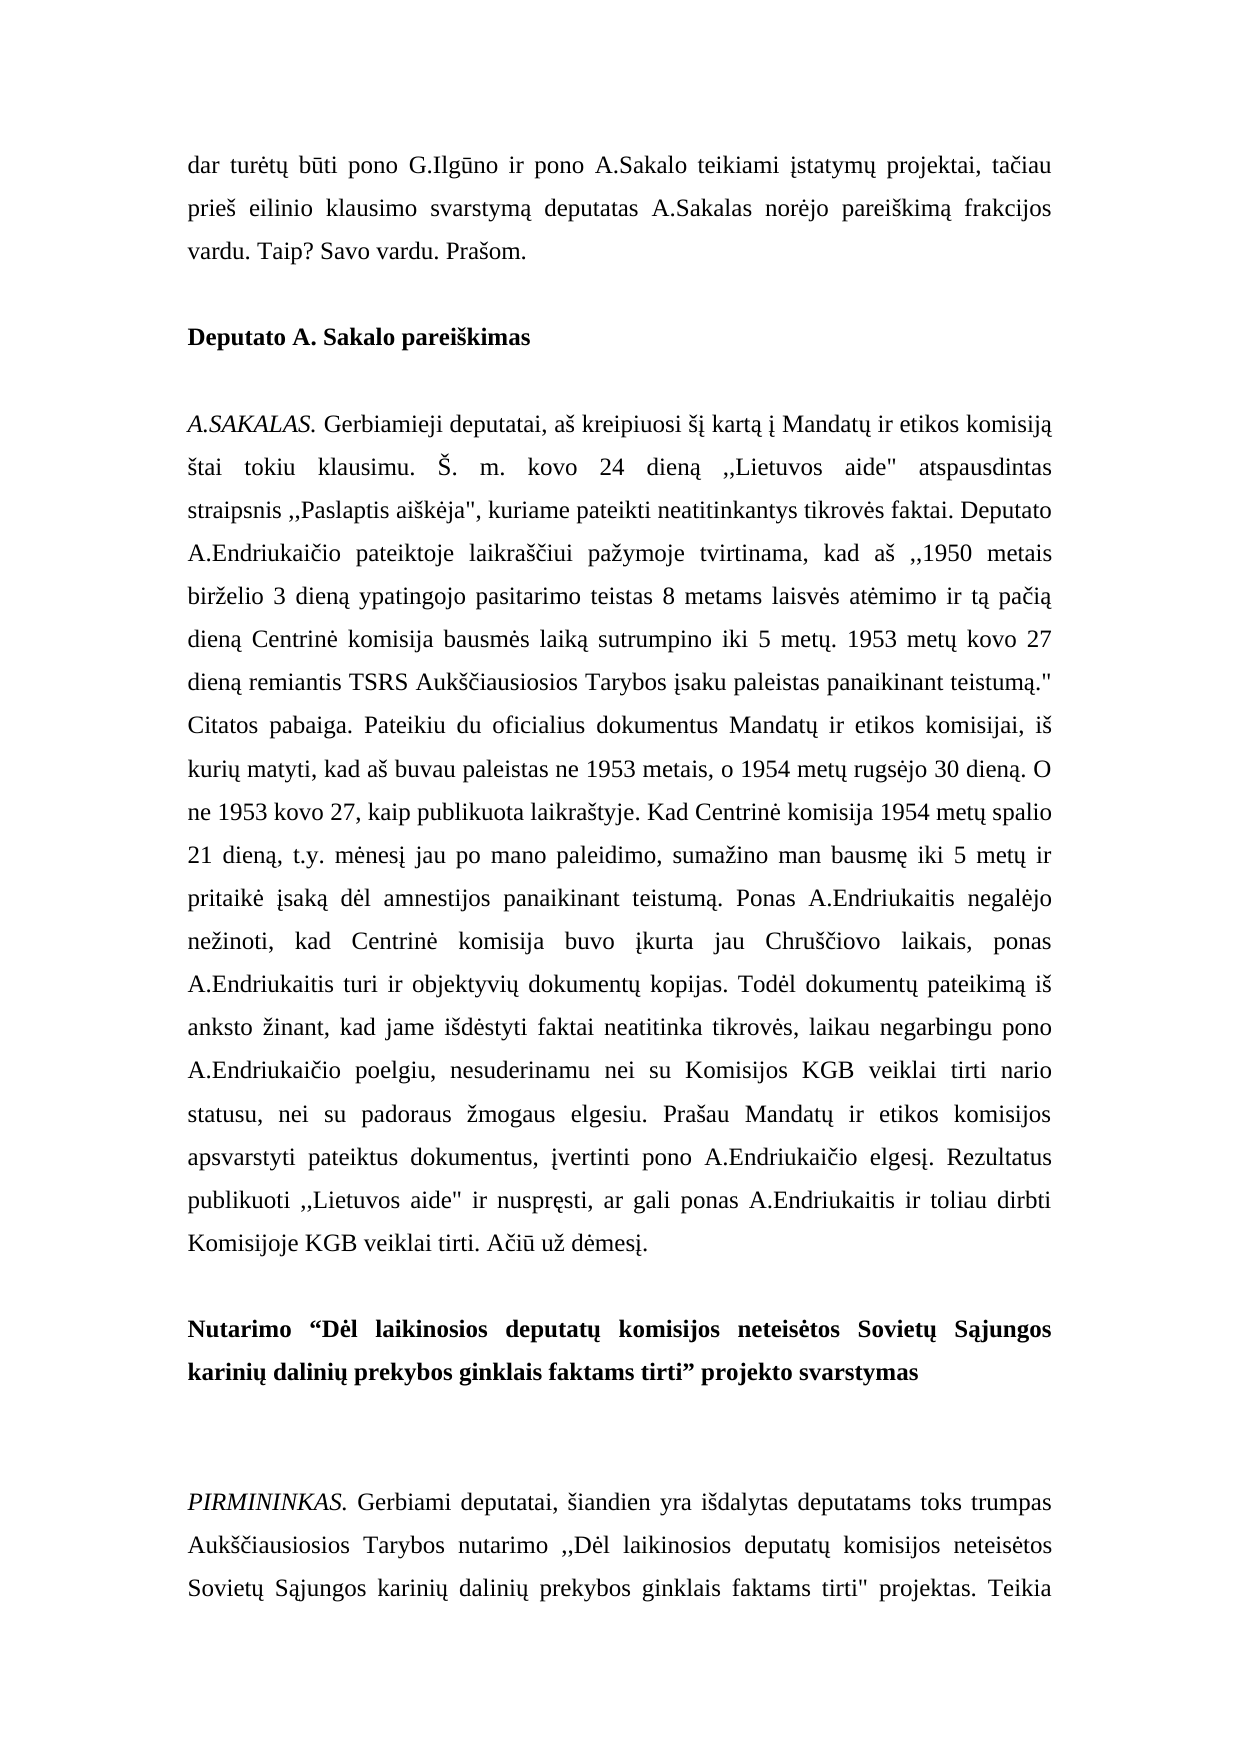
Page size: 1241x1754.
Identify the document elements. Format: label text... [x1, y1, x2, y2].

text A.SAKALAS. Gerbiamieji deputatai, aš kreipiuosi šį kartą į Mandatų ir etikos komisiją štai tokiu klausimu. Š. m. kovo 24 dieną ,,Lietuvos aide" atspausdintas straipsnis ,,Paslaptis aiškėja", kuriame pateikti neatitinkantys tikrovės faktai. Deputato A.Endriukaičio pateiktoje laikraščiui pažymoje tvirtinama, kad aš ,,1950 metais birželio 3 dieną ypatingojo pasitarimo teistas 8 metams laisvės atėmimo ir tą pačią dieną Centrinė komisija bausmės laiką sutrumpino iki 5 metų. 1953 metų kovo 27 dieną remiantis TSRS Aukščiausiosios Tarybos įsaku paleistas panaikinant teistumą." Citatos pabaiga. Pateikiu du oficialius dokumentus Mandatų ir etikos komisijai, iš kurių matyti, kad aš buvau paleistas ne 1953 metais, o 1954 metų rugsėjo 30 dieną. O ne 1953 kovo 27, kaip publikuota laikraštyje. Kad Centrinė komisija 1954 metų spalio 21 dieną, t.y. mėnesį jau po mano paleidimo, sumažino man bausmę iki 5 metų ir pritaikė įsaką dėl amnestijos panaikinant teistumą. Ponas A.Endriukaitis negalėjo nežinoti, kad Centrinė komisija buvo įkurta jau Chruščiovo laikais, ponas A.Endriukaitis turi ir objektyvių dokumentų kopijas. Todėl dokumentų pateikimą iš anksto žinant, kad jame išdėstyti faktai neatitinka tikrovės, laikau negarbingu pono A.Endriukaičio poelgiu, nesuderinamu nei su Komisijos KGB veiklai tirti nario statusu, nei su padoraus žmogaus elgesiu. Prašau Mandatų ir etikos komisijos apsvarstyti pateiktus dokumentus, įvertinti pono A.Endriukaičio elgesį. Rezultatus publikuoti ,,Lietuvos aide" ir nuspręsti, ar gali ponas A.Endriukaitis ir toliau dirbti Komisijoje KGB veiklai tirti. Ačiū už dėmesį. [187, 409, 1053, 1257]
text Nutarimo “Dėl laikinosios deputatų komisijos neteisėtos Sovietų Sąjungos karinių dalinių prekybos ginklais faktams tirti” projekto svarstymas [187, 1314, 1053, 1386]
text PIRMININKAS. Gerbiami deputatai, šiandien yra išdalytas deputatams toks trumpas Aukščiausiosios Tarybos nutarimo ,,Dėl laikinosios deputatų komisijos neteisėtos Sovietų Sąjungos karinių dalinių prekybos ginklais faktams tirti" projektas. Teikia [187, 1487, 1053, 1602]
text dar turėtų būti pono G.Ilgūno ir pono A.Sakalo teikiami įstatymų projektai, tačiau prieš eilinio klausimo svarstymą deputatas A.Sakalas norėjo pareiškimą frakcijos vardu. Taip? Savo vardu. Prašom. [187, 150, 1053, 265]
text Deputato A. Sakalo pareiškimas [187, 322, 1053, 351]
